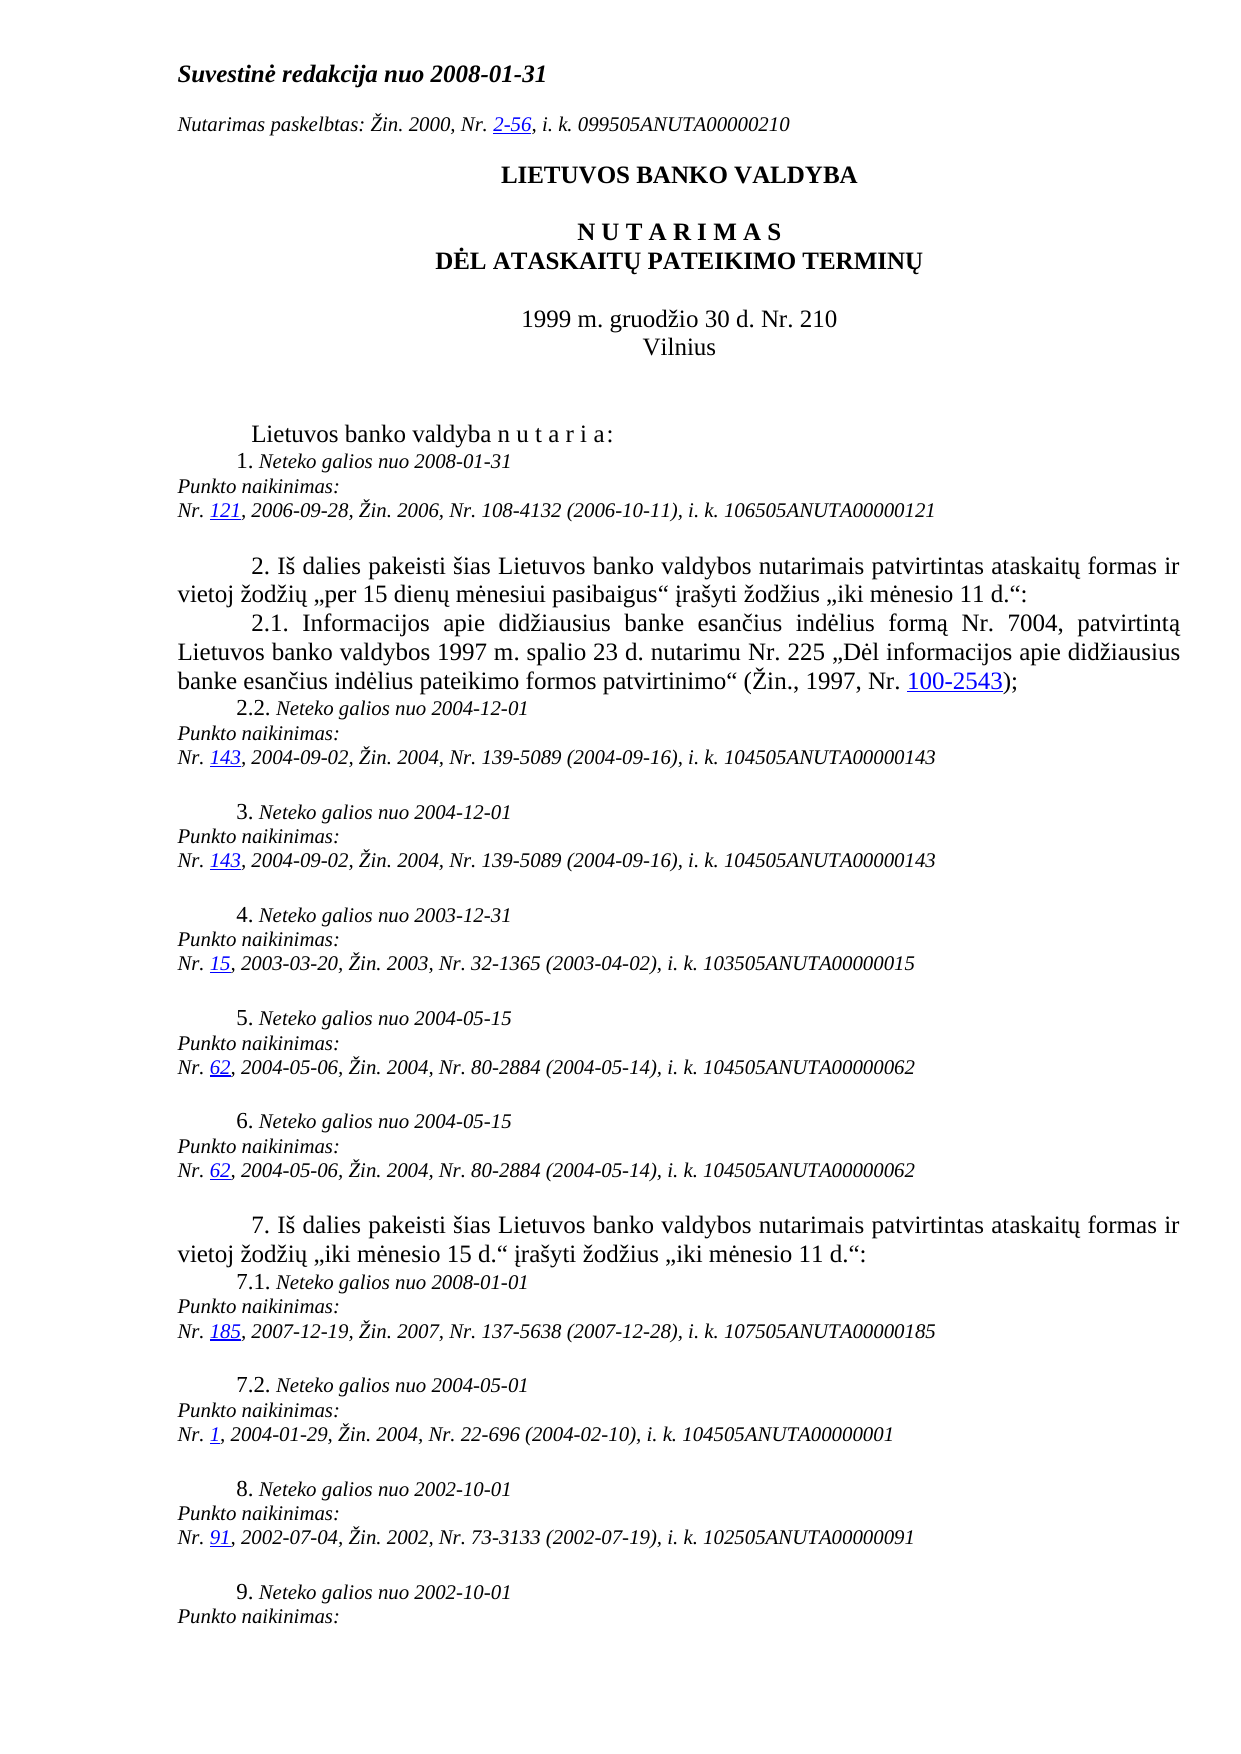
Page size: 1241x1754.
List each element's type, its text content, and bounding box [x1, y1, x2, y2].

text Nr. 62, 2004-05-06, Žin. 2004, Nr. 80-2884 (2004-05-14), i. k. 104505ANUTA00000062 [177, 1158, 1181, 1182]
text Punkto naikinimas: [177, 474, 1181, 498]
text Nr. 62, 2004-05-06, Žin. 2004, Nr. 80-2884 (2004-05-14), i. k. 104505ANUTA00000062 [177, 1054, 1181, 1079]
text Nr. 15, 2003-03-20, Žin. 2003, Nr. 32-1365 (2003-04-02), i. k. 103505ANUTA00000015 [177, 951, 1181, 975]
text Suvestinė redakcija nuo 2008-01-31 [177, 59, 1181, 88]
text Nutarimas paskelbtas: Žin. 2000, Nr. 2-56, i. k. 099505ANUTA00000210 [177, 112, 1181, 136]
text Punkto naikinimas: [177, 927, 1181, 951]
text N U T A R I M A S [177, 217, 1181, 246]
text Punkto naikinimas: [177, 1398, 1181, 1422]
text Punkto naikinimas: [177, 1134, 1181, 1158]
text 2. Iš dalies pakeisti šias Lietuvos banko valdybos nutarimais patvirtintas ataskaitų formas ir vietoj žodžių „per 15 dienų mėnesiui pasibaigus“ įrašyti žodžius „iki mėnesio 11 d.“: [177, 551, 1181, 608]
text 2.2. Neteko galios nuo 2004-12-01 [177, 694, 1181, 721]
text 6. Neteko galios nuo 2004-05-15 [177, 1107, 1181, 1134]
text Punkto naikinimas: [177, 1294, 1181, 1318]
text Nr. 143, 2004-09-02, Žin. 2004, Nr. 139-5089 (2004-09-16), i. k. 104505ANUTA00000143 [177, 848, 1181, 872]
text Nr. 185, 2007-12-19, Žin. 2007, Nr. 137-5638 (2007-12-28), i. k. 107505ANUTA00000185 [177, 1318, 1181, 1343]
text 7.2. Neteko galios nuo 2004-05-01 [177, 1371, 1181, 1398]
text LIETUVOS BANKO VALDYBA [177, 160, 1181, 189]
text Punkto naikinimas: [177, 1604, 1181, 1628]
text Punkto naikinimas: [177, 1031, 1181, 1054]
text 8. Neteko galios nuo 2002-10-01 [177, 1474, 1181, 1501]
text Nr. 143, 2004-09-02, Žin. 2004, Nr. 139-5089 (2004-09-16), i. k. 104505ANUTA00000143 [177, 745, 1181, 769]
text 1. Neteko galios nuo 2008-01-31 [177, 447, 1181, 474]
text 2.1. Informacijos apie didžiausius banke esančius indėlius formą Nr. 7004, patvirtintą Lietuvos banko valdybos 1997 m. spalio 23 d. nutarimu Nr. 225 „Dėl informacijos apie didžiausius banke esančius indėlius pateikimo formos patvirtinimo“ (Žin., 1997, Nr. 100-2543); [177, 608, 1181, 694]
text 9. Neteko galios nuo 2002-10-01 [177, 1578, 1181, 1604]
text Nr. 1, 2004-01-29, Žin. 2004, Nr. 22-696 (2004-02-10), i. k. 104505ANUTA00000001 [177, 1422, 1181, 1446]
text 7. Iš dalies pakeisti šias Lietuvos banko valdybos nutarimais patvirtintas ataskaitų formas ir vietoj žodžių „iki mėnesio 15 d.“ įrašyti žodžius „iki mėnesio 11 d.“: [177, 1211, 1181, 1268]
text 4. Neteko galios nuo 2003-12-31 [177, 901, 1181, 927]
text 7.1. Neteko galios nuo 2008-01-01 [177, 1268, 1181, 1294]
text Vilnius [177, 332, 1181, 361]
text Punkto naikinimas: [177, 721, 1181, 745]
text 5. Neteko galios nuo 2004-05-15 [177, 1004, 1181, 1031]
text Nr. 121, 2006-09-28, Žin. 2006, Nr. 108-4132 (2006-10-11), i. k. 106505ANUTA00000121 [177, 498, 1181, 522]
text DĖL ATASKAITŲ PATEIKIMO TERMINŲ [177, 246, 1181, 275]
text 3. Neteko galios nuo 2004-12-01 [177, 798, 1181, 824]
text Punkto naikinimas: [177, 1501, 1181, 1525]
text 1999 m. gruodžio 30 d. Nr. 210 [177, 304, 1181, 332]
text Lietuvos banko valdyba nutaria: [177, 419, 1181, 447]
text Punkto naikinimas: [177, 824, 1181, 848]
text Nr. 91, 2002-07-04, Žin. 2002, Nr. 73-3133 (2002-07-19), i. k. 102505ANUTA00000091 [177, 1525, 1181, 1549]
